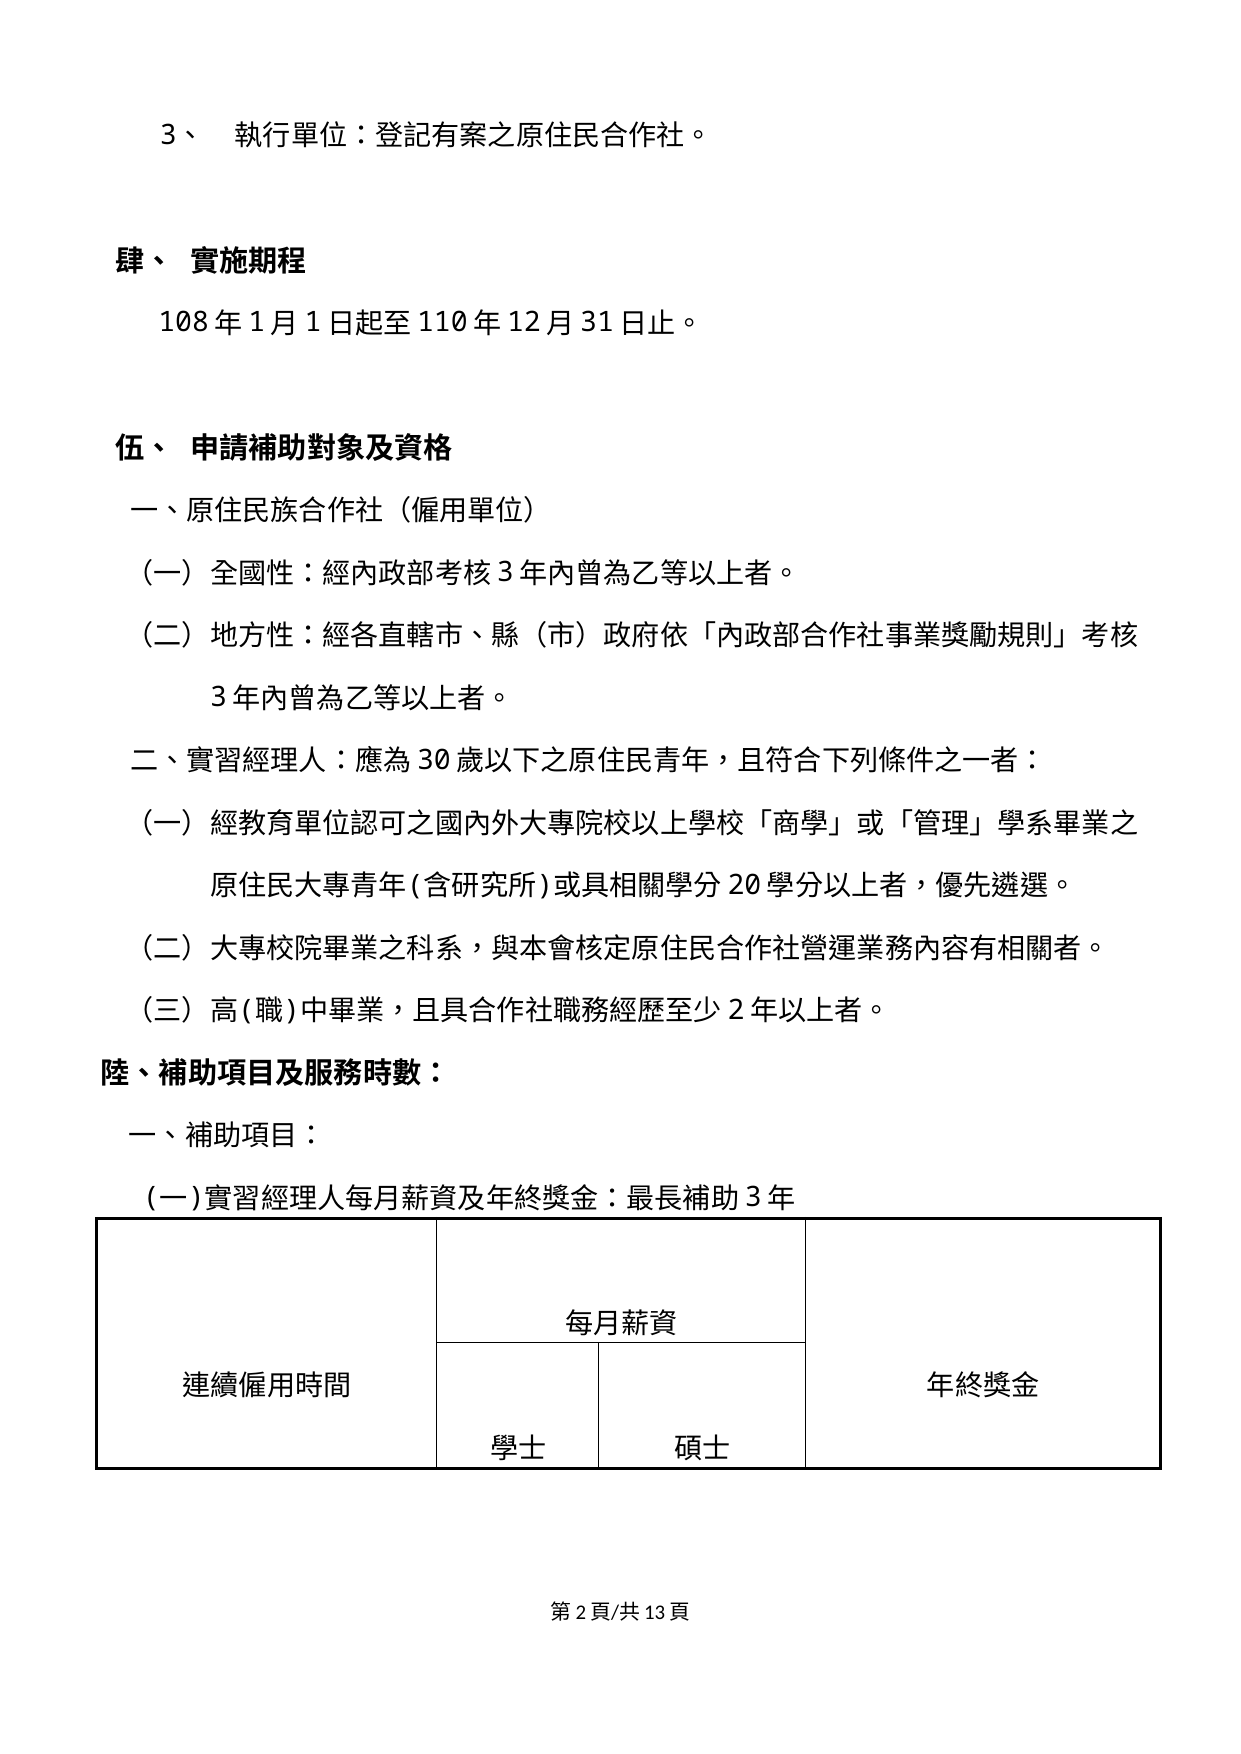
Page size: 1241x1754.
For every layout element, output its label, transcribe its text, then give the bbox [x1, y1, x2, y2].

list 實施期程 [115, 217, 1140, 279]
text 一、原住民族合作社（僱用單位） [130, 467, 1140, 529]
table_cell 碩士 [599, 1343, 805, 1467]
table_header 連續僱用時間 [98, 1220, 436, 1467]
text 陸、補助項目及服務時數： [100, 1029, 1140, 1092]
text （一）經教育單位認可之國內外大專院校以上學校「商學」或「管理」學系畢業之原住民大專青年(含研究所)或具相關學分20學分以上者，優先遴選。 [125, 779, 1140, 904]
list 申請補助對象及資格 [115, 404, 1140, 467]
table_header 每月薪資 [437, 1220, 805, 1342]
text 108年1月1日起至110年12月31日止。 [130, 279, 1140, 342]
text （二）地方性：經各直轄市、縣（市）政府依「內政部合作社事業獎勵規則」考核3年內曾為乙等以上者。 [125, 592, 1140, 717]
text (一)實習經理人每月薪資及年終獎金：最長補助3年 [100, 1154, 1140, 1217]
text 二、實習經理人：應為30歲以下之原住民青年，且符合下列條件之一者： [130, 717, 1140, 779]
text 一、補助項目： [100, 1092, 1140, 1154]
text （一）全國性：經內政部考核3年內曾為乙等以上者。 [125, 529, 1140, 592]
list 執行單位：登記有案之原住民合作社。 [159, 92, 1140, 154]
text （三）高(職)中畢業，且具合作社職務經歷至少2年以上者。 [125, 967, 1140, 1029]
table_cell 學士 [437, 1343, 598, 1467]
text （二）大專校院畢業之科系，與本會核定原住民合作社營運業務內容有相關者。 [125, 904, 1140, 967]
table_header 年終獎金 [806, 1220, 1159, 1467]
